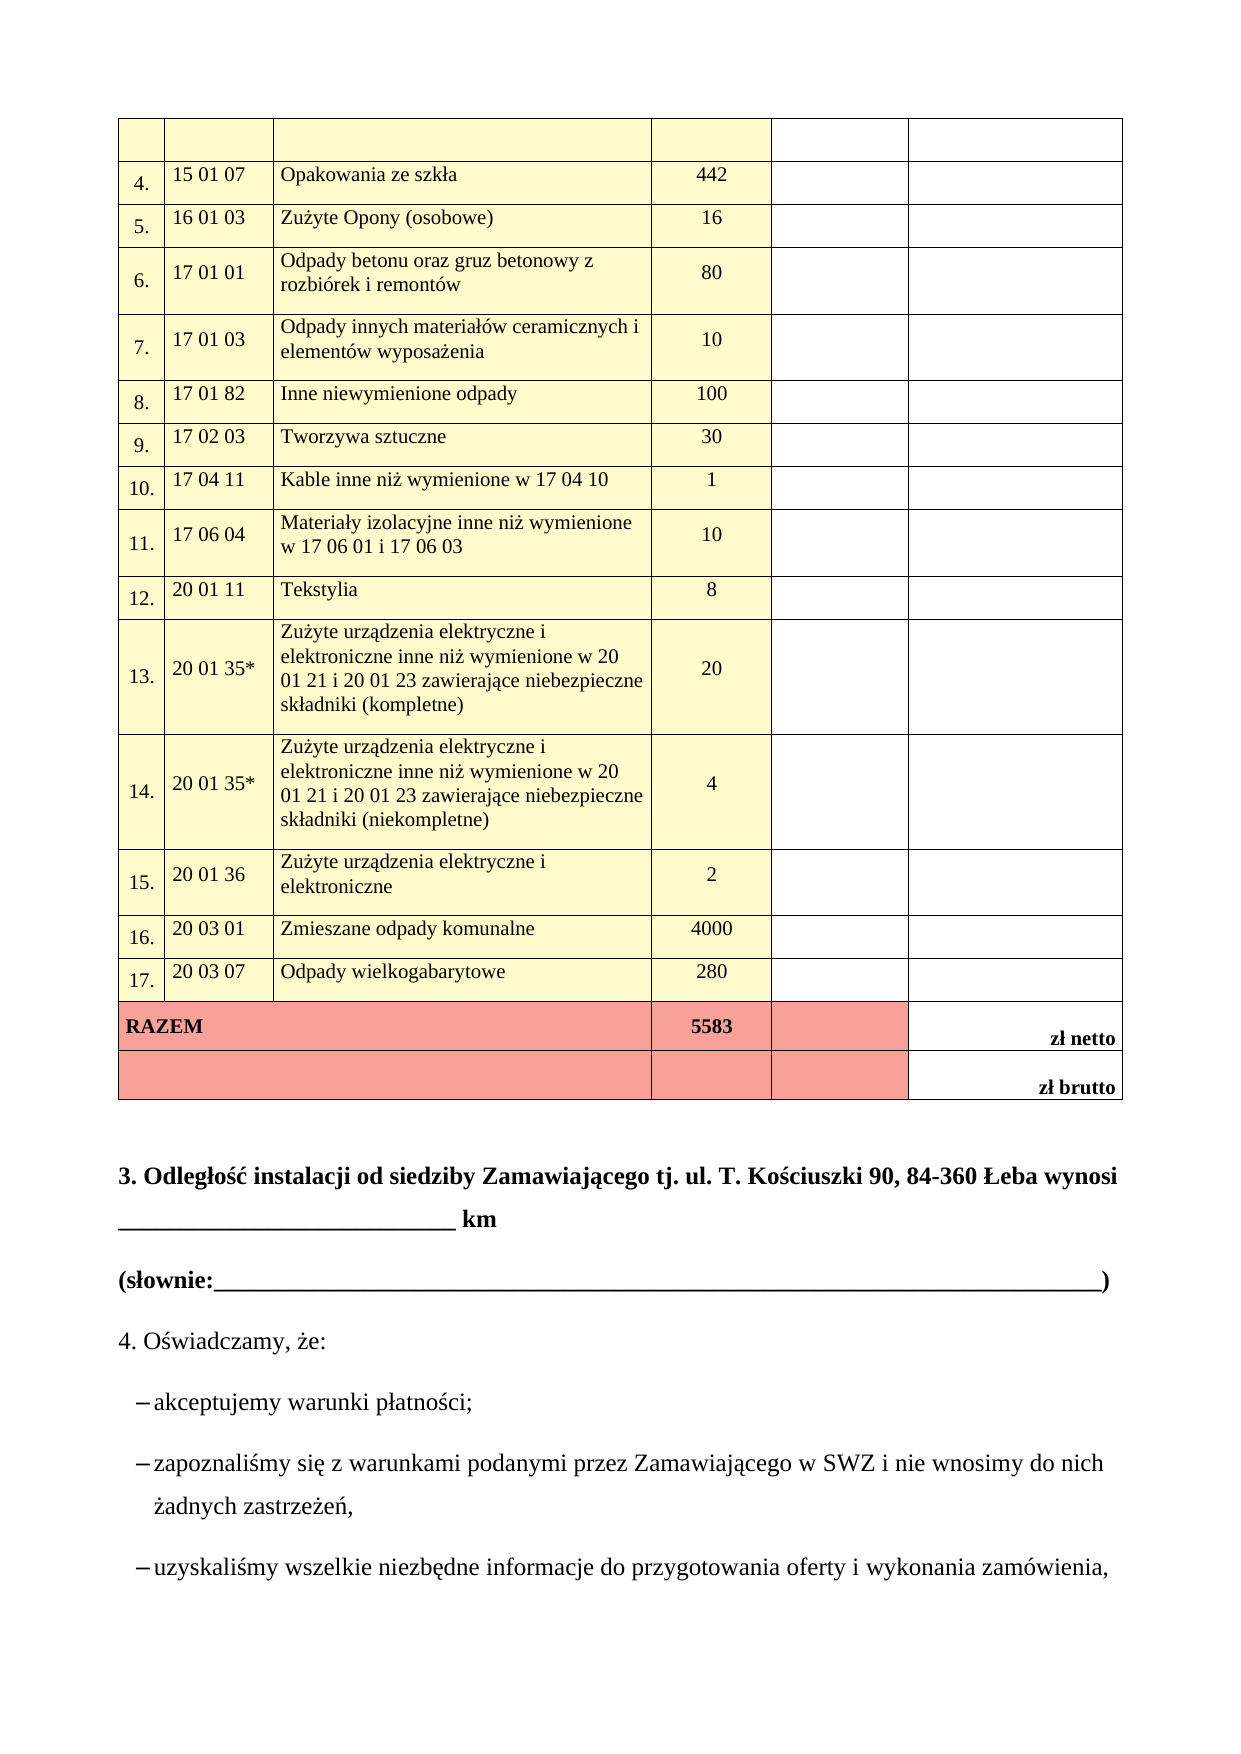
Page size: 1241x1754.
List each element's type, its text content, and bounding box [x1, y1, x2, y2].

table_cell 20 01 35* [165, 620, 273, 733]
table_cell zł brutto [909, 1051, 1122, 1099]
table_cell 4000 [652, 916, 771, 958]
table_cell 20 03 01 [165, 916, 273, 958]
table_cell 4 [652, 735, 771, 848]
table_cell 14. [119, 735, 164, 848]
table_cell 5583 [652, 1002, 771, 1050]
table_cell 20 [652, 620, 771, 733]
table_cell 7. [119, 315, 164, 380]
table_cell 8 [652, 577, 771, 618]
table_cell Zużyte urządzenia elektryczne i elektroniczne [274, 850, 651, 915]
table_cell [772, 315, 908, 380]
table_cell Zużyte urządzenia elektryczne i elektroniczne inne niż wymienione w 20 01 21 i 20 01 23 zawierające niebezpieczne składniki (niekompletne) [274, 735, 651, 848]
table_cell [772, 577, 908, 618]
table_cell 20 01 35* [165, 735, 273, 848]
table_cell [909, 315, 1122, 380]
table_cell [909, 119, 1122, 161]
table_cell 17 01 03 [165, 315, 273, 380]
table_cell [772, 248, 908, 313]
table_cell 17 01 01 [165, 248, 273, 313]
table_cell [652, 119, 771, 161]
table_cell Inne niewymienione odpady [274, 381, 651, 423]
list 4. Oświadczamy, że: [118, 1326, 1122, 1355]
table_cell [652, 1051, 771, 1099]
table_cell 17. [119, 959, 164, 1001]
table_cell [772, 850, 908, 915]
table_cell 17 06 04 [165, 510, 273, 576]
table_cell 4. [119, 162, 164, 204]
table_cell 442 [652, 162, 771, 204]
table_cell 10 [652, 510, 771, 576]
table_cell [772, 424, 908, 466]
table_cell 12. [119, 577, 164, 618]
table_cell Opakowania ze szkła [274, 162, 651, 204]
table_cell 15 01 07 [165, 162, 273, 204]
list uzyskaliśmy wszelkie niezbędne informacje do przygotowania oferty i wykonania zamówienia, [136, 1552, 1122, 1580]
table_cell 16 [652, 205, 771, 247]
table_cell 30 [652, 424, 771, 466]
table_cell [772, 1002, 908, 1050]
table_cell 10 [652, 315, 771, 380]
table_cell 20 01 11 [165, 577, 273, 618]
table_cell Kable inne niż wymienione w 17 04 10 [274, 467, 651, 509]
table_cell 1 [652, 467, 771, 509]
table_cell 13. [119, 620, 164, 733]
table_cell Zużyte urządzenia elektryczne i elektroniczne inne niż wymienione w 20 01 21 i 20 01 23 zawierające niebezpieczne składniki (kompletne) [274, 620, 651, 733]
table_cell 280 [652, 959, 771, 1001]
table_cell Zużyte Opony (osobowe) [274, 205, 651, 247]
table_cell 11. [119, 510, 164, 576]
table_cell [119, 1051, 651, 1099]
table_cell [772, 959, 908, 1001]
table_cell [119, 119, 164, 161]
table_cell [909, 620, 1122, 733]
table_cell [772, 510, 908, 576]
table_cell Zmieszane odpady komunalne [274, 916, 651, 958]
table_cell [165, 119, 273, 161]
table_cell 100 [652, 381, 771, 423]
table_cell 20 03 07 [165, 959, 273, 1001]
table_cell Tekstylia [274, 577, 651, 618]
table_cell [772, 162, 908, 204]
table_cell [909, 467, 1122, 509]
text (słownie:_______________________________________________________________________) [118, 1265, 1122, 1294]
table_cell 16. [119, 916, 164, 958]
table_cell [772, 1051, 908, 1099]
table_cell 16 01 03 [165, 205, 273, 247]
table_cell 17 01 82 [165, 381, 273, 423]
table_cell 5. [119, 205, 164, 247]
table_cell [909, 510, 1122, 576]
table_cell [909, 916, 1122, 958]
table_cell [772, 735, 908, 848]
table_cell 17 04 11 [165, 467, 273, 509]
table_cell [909, 381, 1122, 423]
table_cell Odpady betonu oraz gruz betonowy z rozbiórek i remontów [274, 248, 651, 313]
table_cell 17 02 03 [165, 424, 273, 466]
table_cell [772, 119, 908, 161]
table_cell Odpady wielkogabarytowe [274, 959, 651, 1001]
table_cell [909, 248, 1122, 313]
table_cell [772, 467, 908, 509]
table_cell 8. [119, 381, 164, 423]
table_cell [909, 959, 1122, 1001]
list akceptujemy warunki płatności; [136, 1387, 1122, 1416]
table_cell [772, 620, 908, 733]
table_cell [772, 205, 908, 247]
table_cell zł netto [909, 1002, 1122, 1050]
table_cell [909, 162, 1122, 204]
table_cell 15. [119, 850, 164, 915]
table_cell [772, 381, 908, 423]
table_cell [909, 424, 1122, 466]
table_cell [909, 577, 1122, 618]
table_cell Materiały izolacyjne inne niż wymienione w 17 06 01 i 17 06 03 [274, 510, 651, 576]
table_cell [909, 850, 1122, 915]
table_cell 2 [652, 850, 771, 915]
text 3. Odległość instalacji od siedziby Zamawiającego tj. ul. T. Kościuszki 90, 84-360 Łeba wynosi ___________________________ km [118, 1161, 1122, 1233]
table_cell 20 01 36 [165, 850, 273, 915]
table_cell [772, 916, 908, 958]
table_cell Odpady innych materiałów ceramicznych i elementów wyposażenia [274, 315, 651, 380]
table_cell Tworzywa sztuczne [274, 424, 651, 466]
table_cell 6. [119, 248, 164, 313]
table_cell 80 [652, 248, 771, 313]
table_cell 10. [119, 467, 164, 509]
table_cell 9. [119, 424, 164, 466]
table_cell [909, 735, 1122, 848]
list zapoznaliśmy się z warunkami podanymi przez Zamawiającego w SWZ i nie wnosimy do nich żadnych zastrzeżeń, [136, 1448, 1122, 1519]
table_cell [909, 205, 1122, 247]
table_cell RAZEM [119, 1002, 651, 1050]
table_cell [274, 119, 651, 161]
